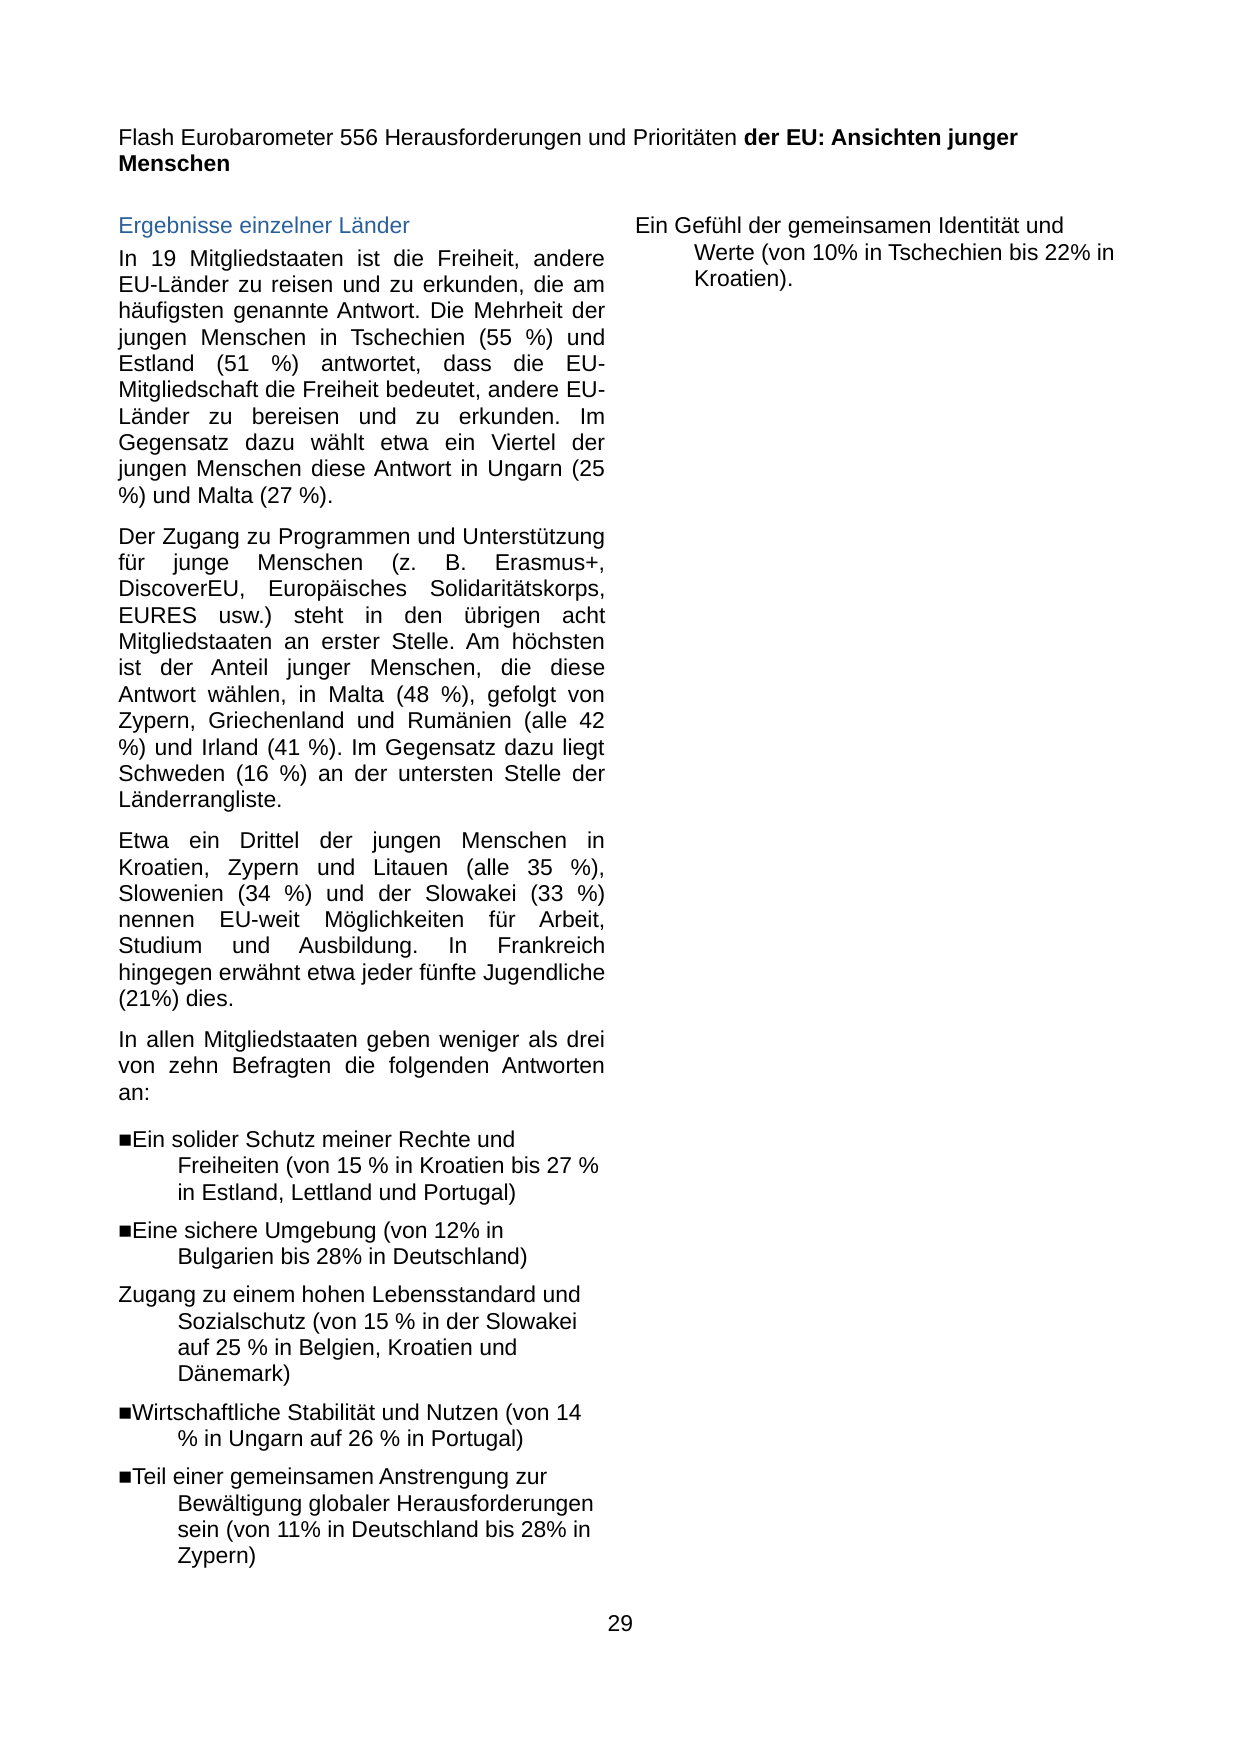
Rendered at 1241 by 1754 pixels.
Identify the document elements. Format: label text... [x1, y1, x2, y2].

text Ein Gefühl der gemeinsamen Identität und Werte (von 10% in Tschechien bis 22% in Kroatien). [635, 212, 1122, 291]
text Der Zugang zu Programmen und Unterstützung für junge Menschen (z. B. Erasmus+, DiscoverEU, Europäisches Solidaritätskorps, EURES usw.) steht in den übrigen acht Mitgliedstaaten an erster Stelle. Am höchsten ist der Anteil junger Menschen, die diese Antwort wählen, in Malta (48 %), gefolgt von Zypern, Griechenland und Rumänien (alle 42 %) und Irland (41 %). Im Gegensatz dazu liegt Schweden (16 %) an der untersten Stelle der Länderrangliste. [118, 523, 605, 812]
text ■Ein solider Schutz meiner Rechte und Freiheiten (von 15 % in Kroatien bis 27 % in Estland, Lettland und Portugal) [118, 1126, 605, 1205]
text Ergebnisse einzelner Länder [118, 212, 605, 238]
text ■Teil einer gemeinsamen Anstrengung zur Bewältigung globaler Herausforderungen sein (von 11% in Deutschland bis 28% in Zypern) [118, 1463, 605, 1568]
text In 19 Mitgliedstaaten ist die Freiheit, andere EU-Länder zu reisen und zu erkunden, die am häufigsten genannte Antwort. Die Mehrheit der jungen Menschen in Tschechien (55 %) und Estland (51 %) antwortet, dass die EU-Mitgliedschaft die Freiheit bedeutet, andere EU-Länder zu bereisen und zu erkunden. Im Gegensatz dazu wählt etwa ein Viertel der jungen Menschen diese Antwort in Ungarn (25 %) und Malta (27 %). [118, 244, 605, 508]
text In allen Mitgliedstaaten geben weniger als drei von zehn Befragten die folgenden Antworten an: [118, 1026, 605, 1105]
text Etwa ein Drittel der jungen Menschen in Kroatien, Zypern und Litauen (alle 35 %), Slowenien (34 %) und der Slowakei (33 %) nennen EU-weit Möglichkeiten für Arbeit, Studium und Ausbildung. In Frankreich hingegen erwähnt etwa jeder fünfte Jugendliche (21%) dies. [118, 827, 605, 1012]
text ■Eine sichere Umgebung (von 12% in Bulgarien bis 28% in Deutschland) [118, 1217, 605, 1269]
text ■Wirtschaftliche Stabilität und Nutzen (von 14 % in Ungarn auf 26 % in Portugal) [118, 1398, 605, 1451]
text Zugang zu einem hohen Lebensstandard und Sozialschutz (von 15 % in der Slowakei auf 25 % in Belgien, Kroatien und Dänemark) [118, 1281, 605, 1387]
